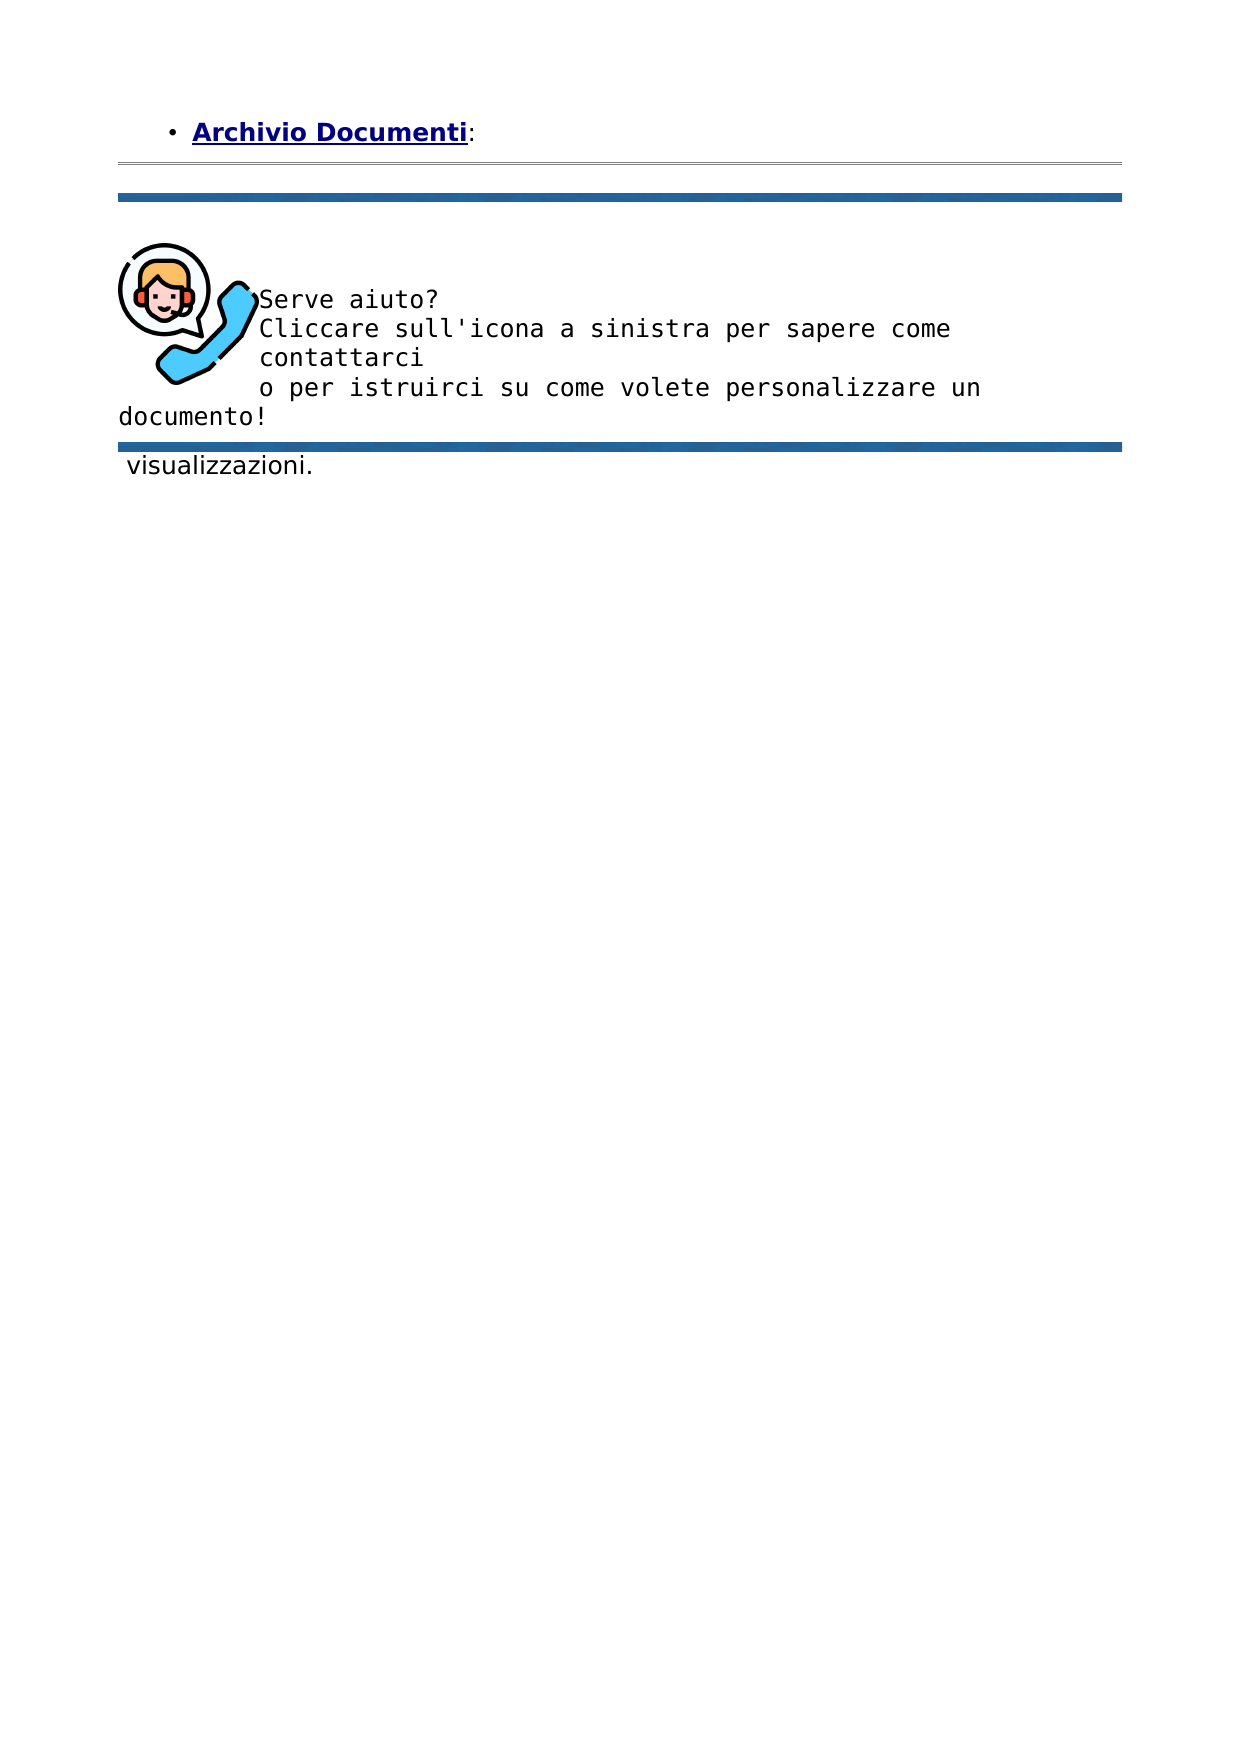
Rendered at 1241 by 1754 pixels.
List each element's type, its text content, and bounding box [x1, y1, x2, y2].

picture [118, 442, 1123, 452]
text visualizzazioni. [118, 452, 1122, 480]
picture [118, 243, 259, 385]
list Archivio Documenti: [177, 118, 1122, 147]
picture [118, 193, 1123, 202]
text Serve aiuto? Cliccare sull'icona a sinistra per sapere come contattarci o per istruirci su come volete personalizzare un documento! [118, 285, 1122, 431]
